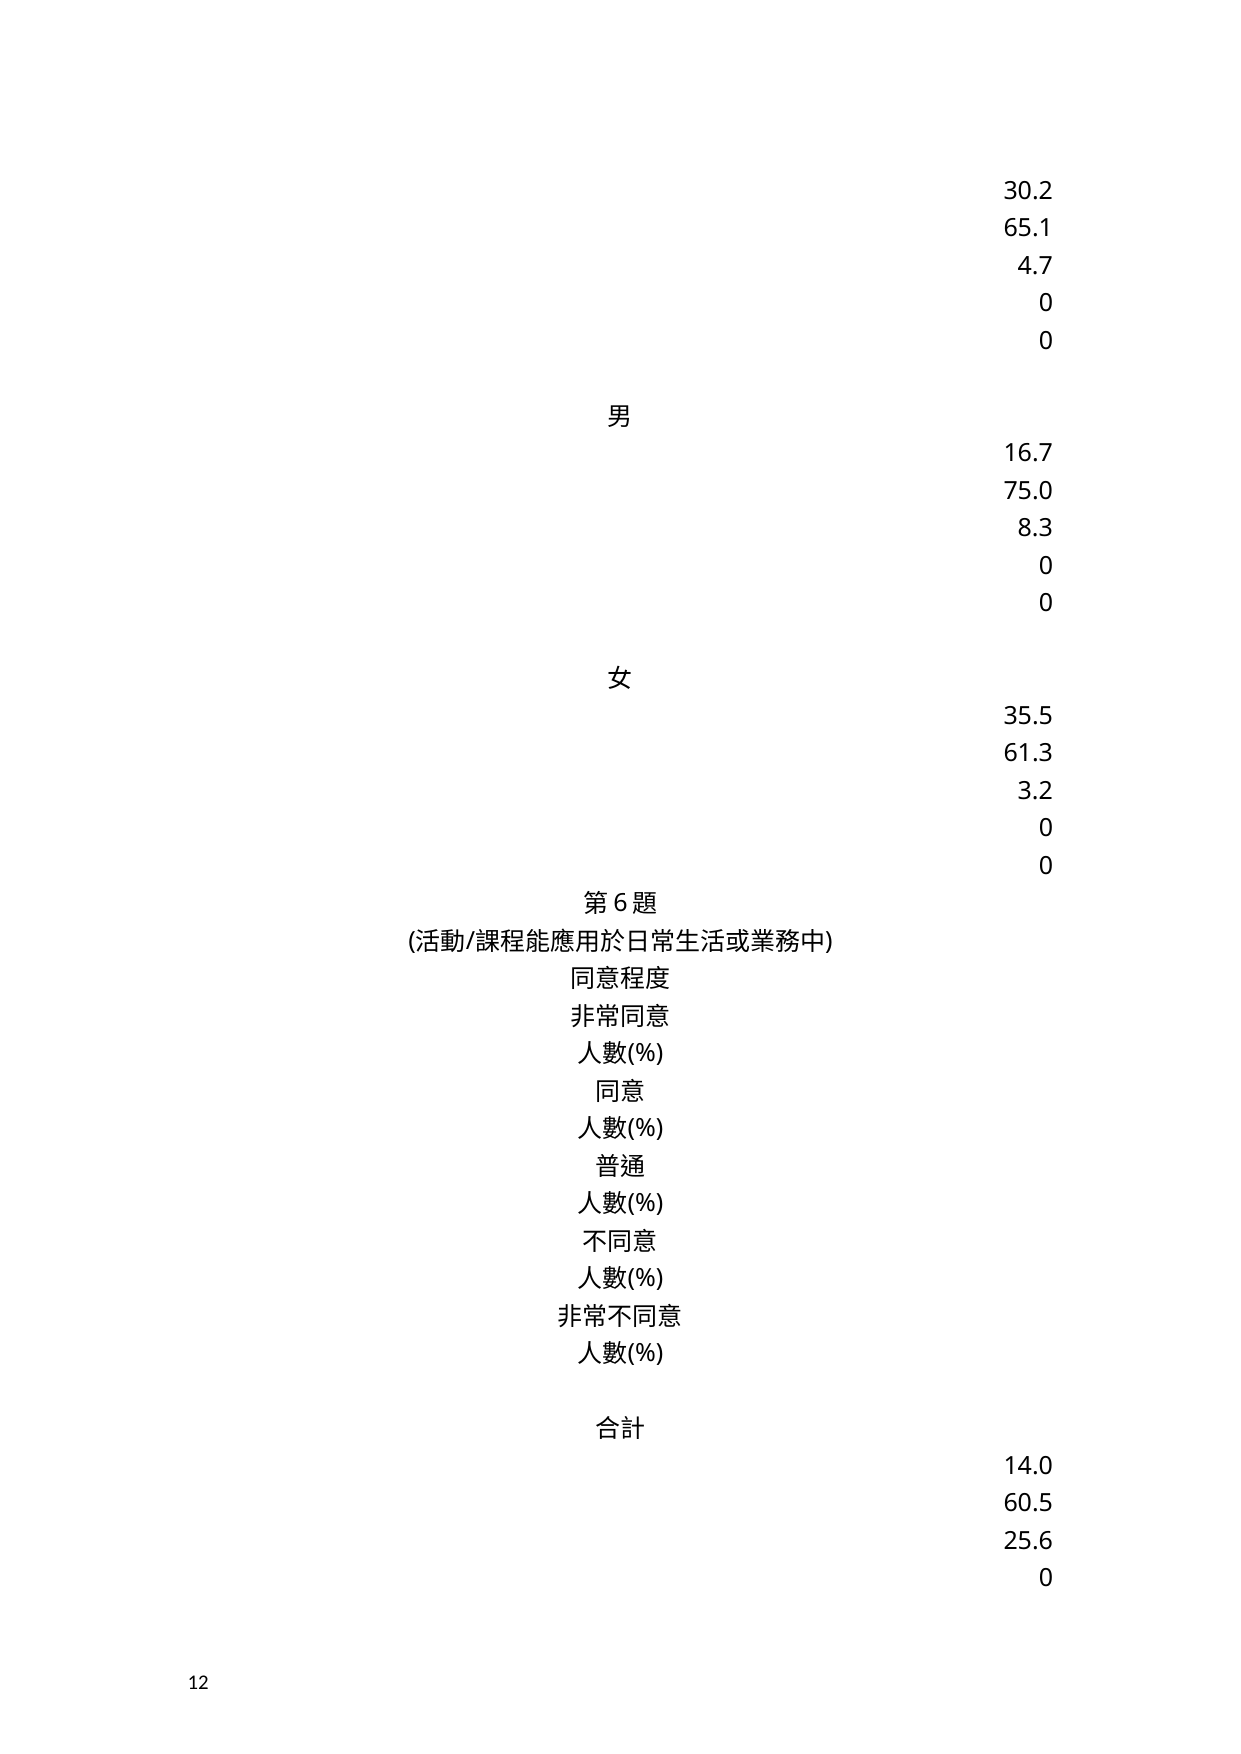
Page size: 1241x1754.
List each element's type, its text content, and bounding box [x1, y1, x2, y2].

text 14.0 [187, 1439, 1053, 1477]
text 0 [187, 277, 1053, 314]
text 0 [187, 839, 1053, 877]
text 人數(%) [187, 1327, 1053, 1364]
text 60.5 [187, 1477, 1053, 1514]
text 30.2 [187, 164, 1053, 202]
text 16.7 [187, 427, 1053, 464]
text (活動/課程能應用於日常生活或業務中) [187, 914, 1053, 952]
text 人數(%) [187, 1252, 1053, 1289]
text 4.7 [187, 239, 1053, 277]
text 8.3 [187, 502, 1053, 539]
text 不同意 [187, 1214, 1053, 1252]
text 非常同意 [187, 989, 1053, 1027]
text 人數(%) [187, 1027, 1053, 1064]
text 61.3 [187, 727, 1053, 764]
text 人數(%) [187, 1102, 1053, 1139]
text 女 [187, 652, 1053, 689]
text 0 [187, 1552, 1053, 1589]
text 0 [187, 577, 1053, 614]
text 25.6 [187, 1514, 1053, 1552]
text 75.0 [187, 464, 1053, 502]
text 0 [187, 314, 1053, 352]
text 非常不同意 [187, 1289, 1053, 1327]
text 第6題 [187, 877, 1053, 914]
text 男 [187, 389, 1053, 427]
text 3.2 [187, 764, 1053, 802]
text 35.5 [187, 689, 1053, 727]
text 同意程度 [187, 952, 1053, 989]
text 同意 [187, 1064, 1053, 1102]
text 0 [187, 539, 1053, 577]
text 人數(%) [187, 1177, 1053, 1214]
text 0 [187, 802, 1053, 839]
text 合計 [187, 1402, 1053, 1439]
text 65.1 [187, 202, 1053, 239]
text 普通 [187, 1139, 1053, 1177]
